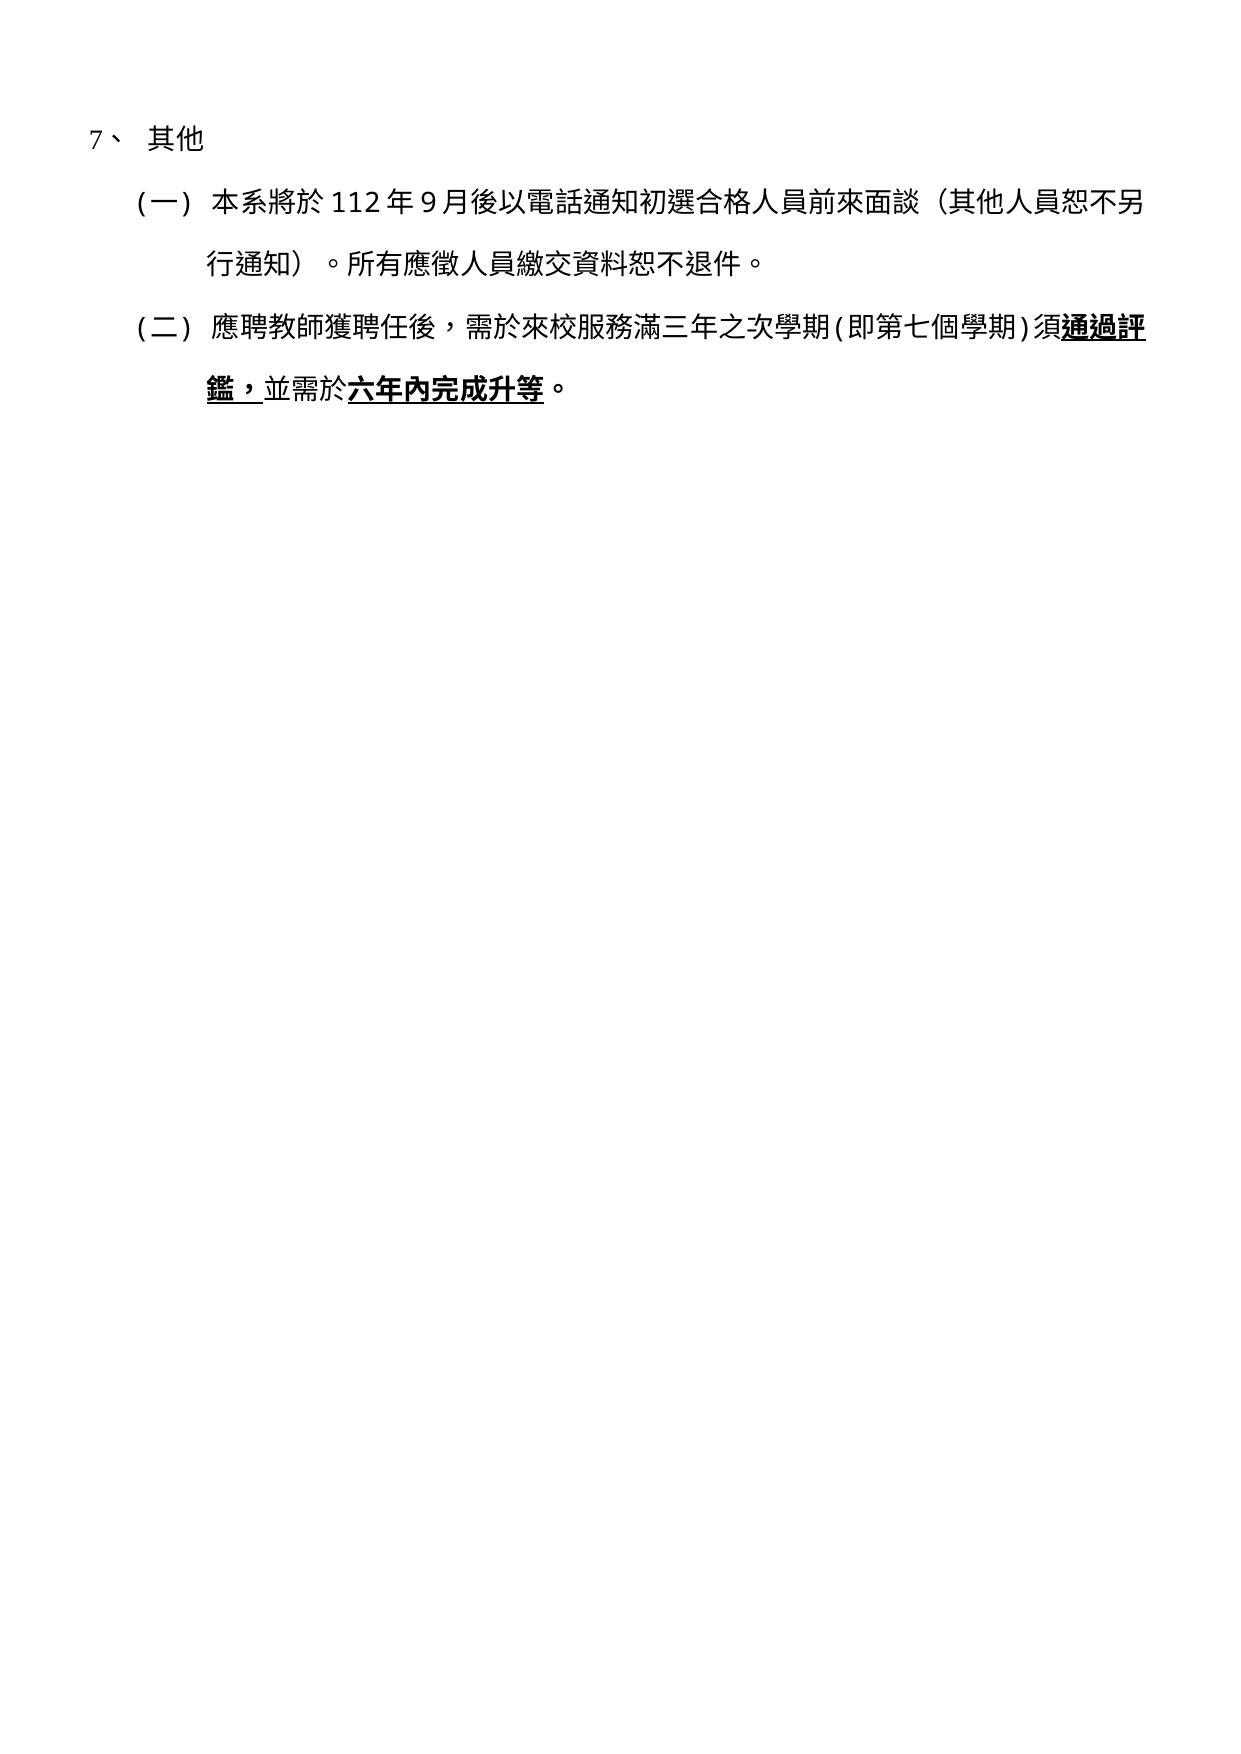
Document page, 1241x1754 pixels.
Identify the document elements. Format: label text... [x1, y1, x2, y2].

list 其他 [89, 96, 1152, 158]
text (二) 應聘教師獲聘任後，需於來校服務滿三年之次學期(即第七個學期)須通過評鑑，並需於六年內完成升等。 [133, 283, 1152, 408]
text (一) 本系將於112年9月後以電話通知初選合格人員前來面談（其他人員恕不另行通知）。所有應徵人員繳交資料恕不退件。 [133, 158, 1152, 283]
